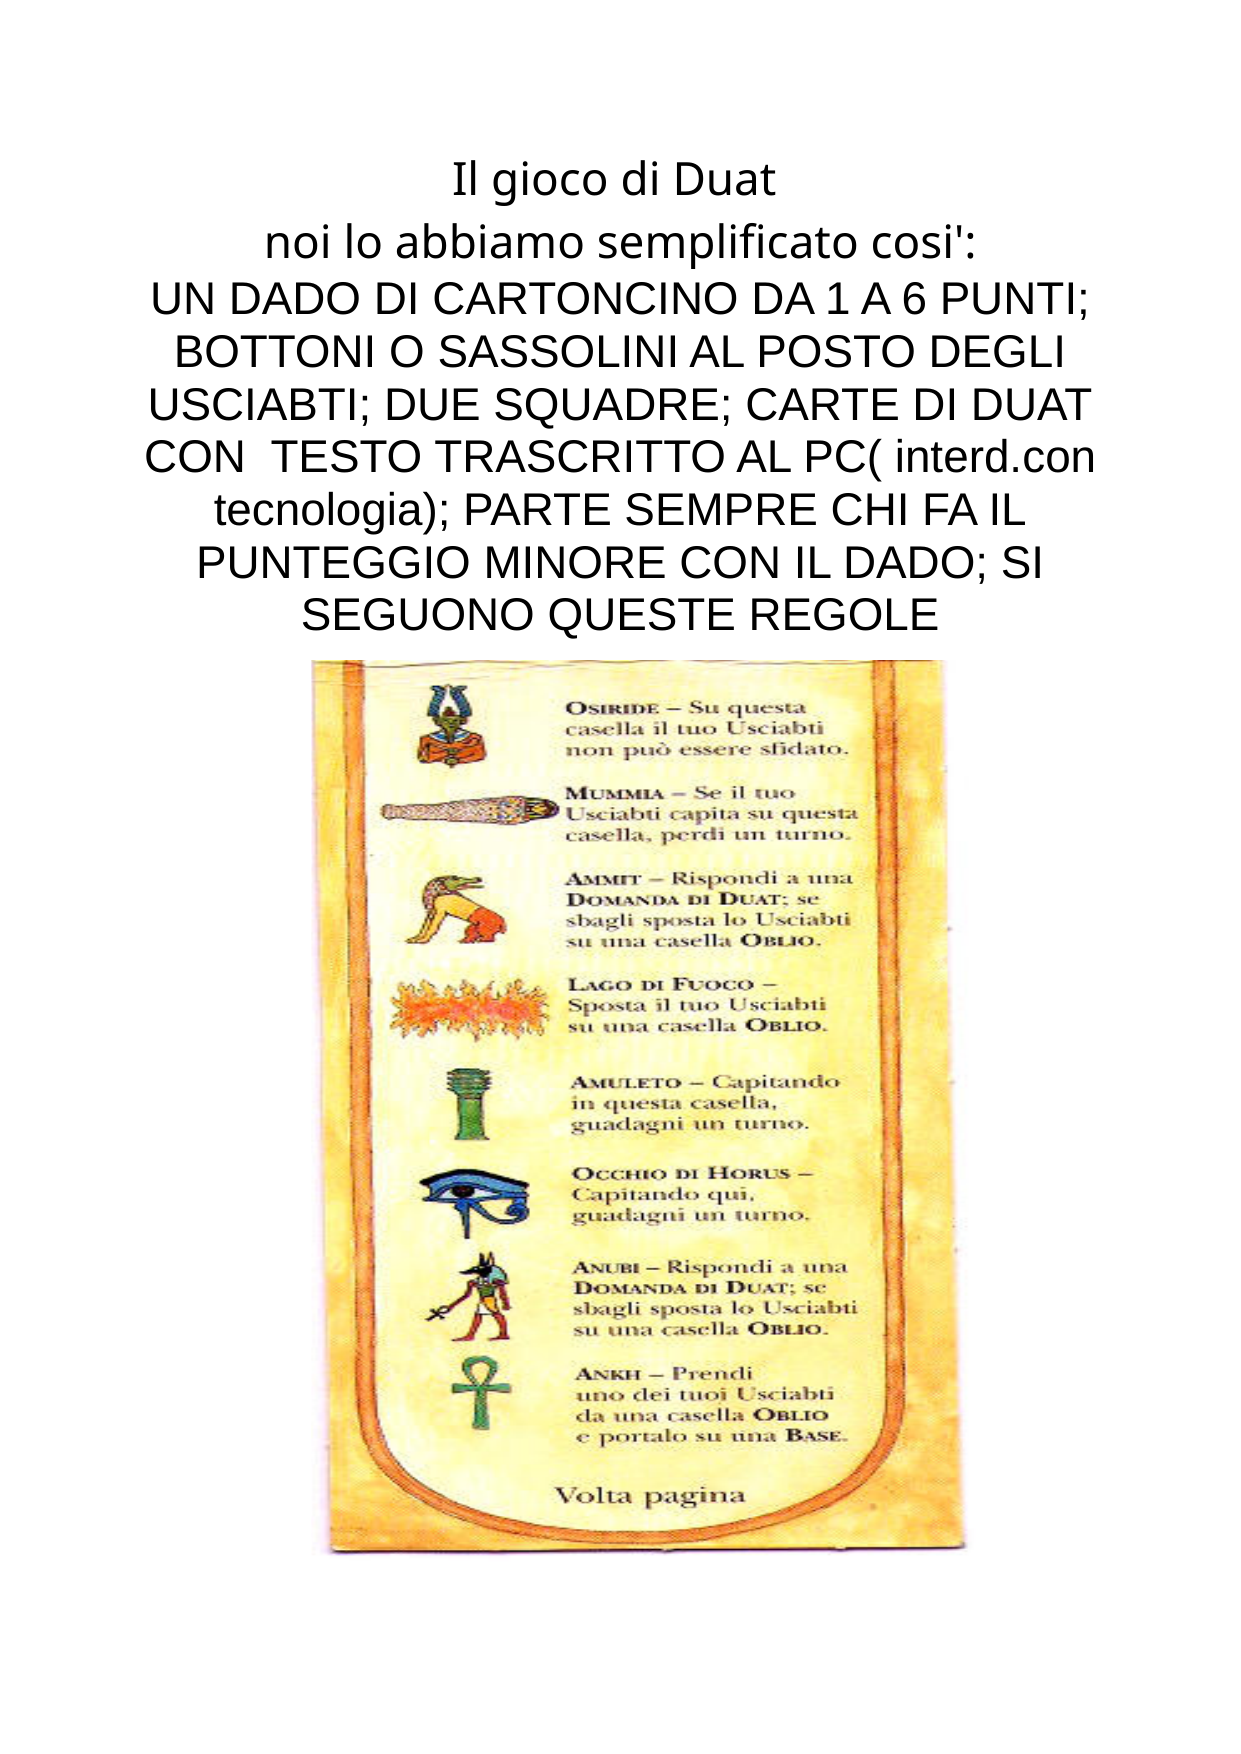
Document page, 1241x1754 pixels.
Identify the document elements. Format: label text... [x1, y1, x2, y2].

picture [311, 660, 978, 1562]
text UN DADO DI CARTONCINO DA 1 A 6 PUNTI; BOTTONI O SASSOLINI AL POSTO DEGLI USCIABTI; DUE SQUADRE; CARTE DI DUAT CON TESTO TRASCRITTO AL PC( interd.con tecnologia); PARTE SEMPRE CHI FA IL PUNTEGGIO MINORE CON IL DADO; SI SEGUONO QUESTE REGOLE [118, 272, 1122, 641]
text Il gioco di Duat [118, 147, 1122, 209]
text noi lo abbiamo semplificato cosi': [118, 209, 1122, 272]
